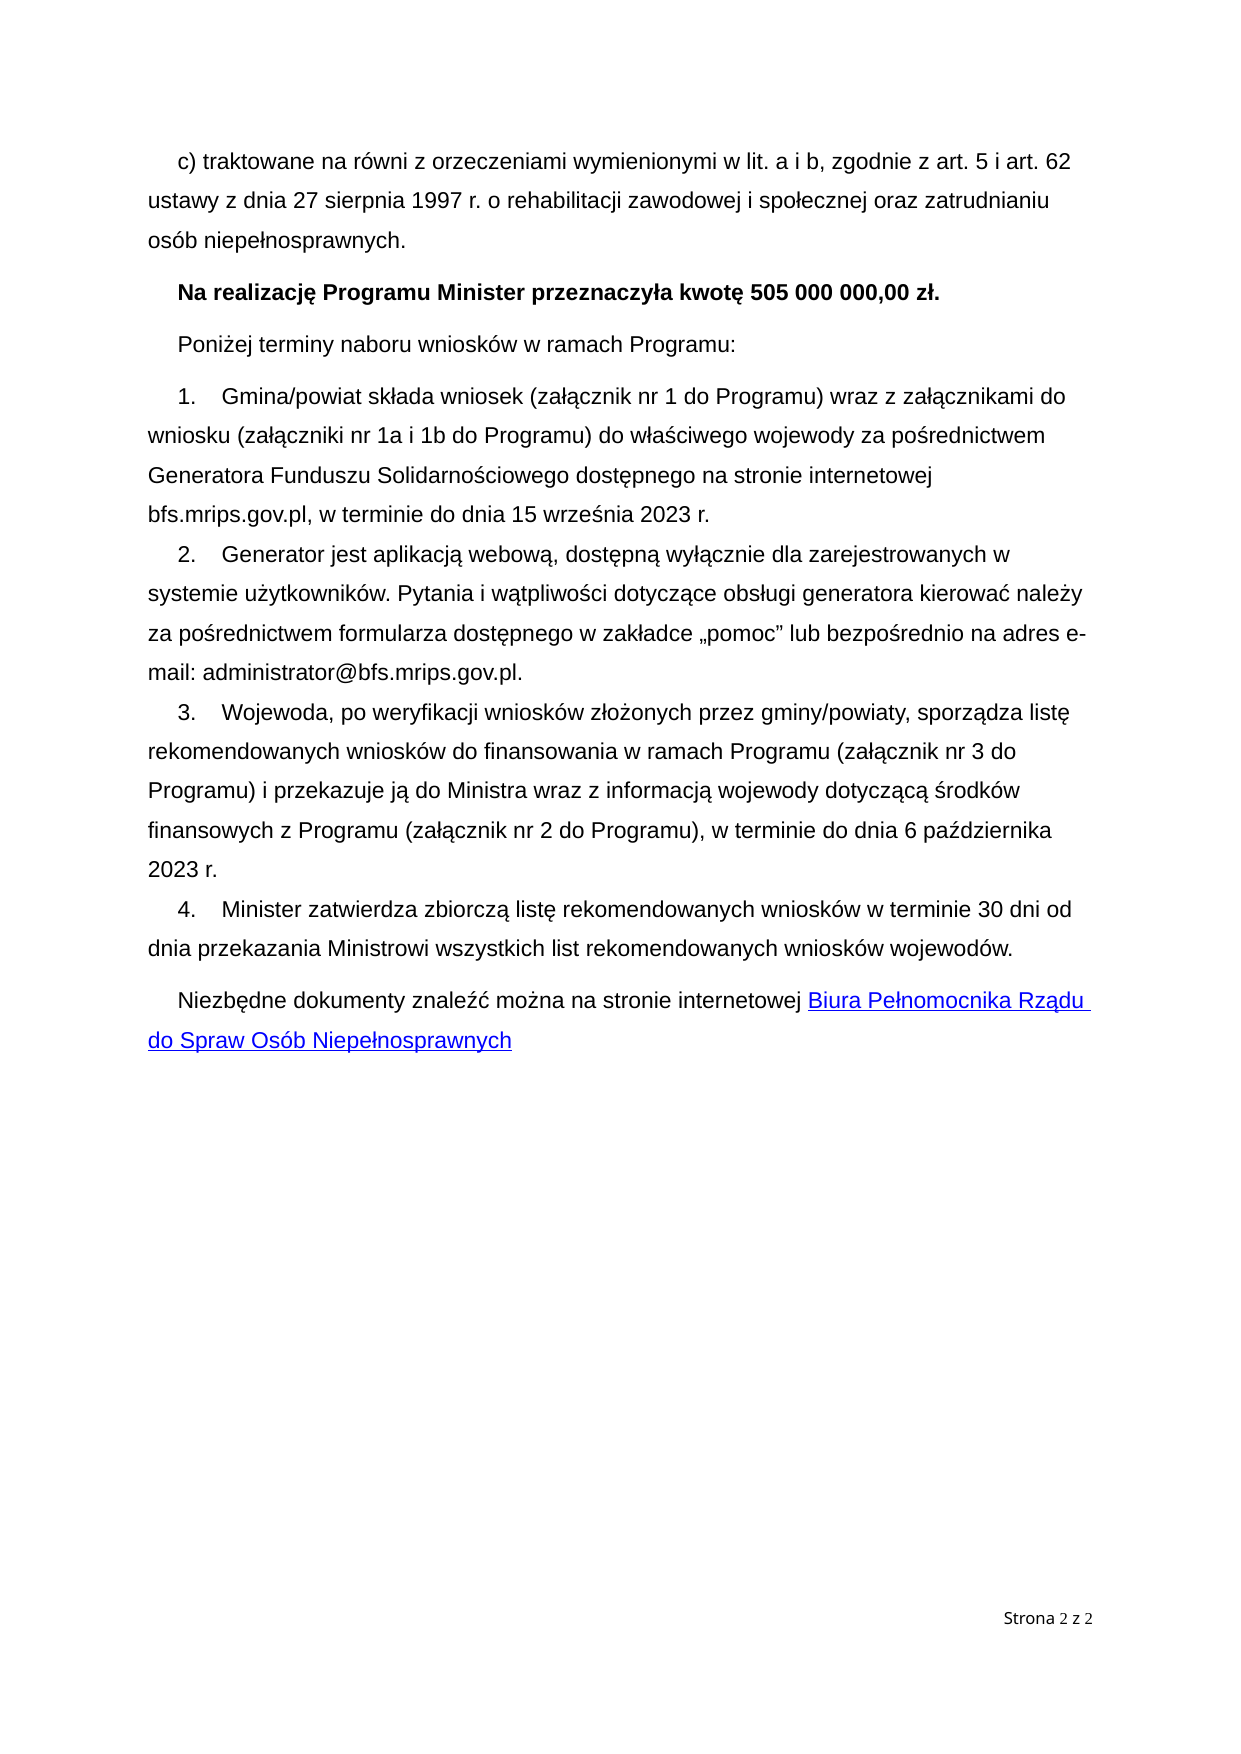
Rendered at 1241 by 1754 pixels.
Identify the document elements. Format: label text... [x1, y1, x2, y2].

list Gmina/powiat składa wniosek (załącznik nr 1 do Programu) wraz z załącznikami do wniosku (załączniki nr 1a i 1b do Programu) do właściwego wojewody za pośrednictwem Generatora Funduszu Solidarnościowego dostępnego na stronie internetowej bfs.mrips.gov.pl, w terminie do dnia 15 września 2023 r. [148, 383, 1092, 527]
text Niezbędne dokumenty znaleźć można na stronie internetowej Biura Pełnomocnika Rządu do Spraw Osób Niepełnosprawnych [148, 987, 1092, 1053]
text Poniżej terminy naboru wniosków w ramach Programu: [148, 331, 1092, 357]
text c) traktowane na równi z orzeczeniami wymienionymi w lit. a i b, zgodnie z art. 5 i art. 62 ustawy z dnia 27 sierpnia 1997 r. o rehabilitacji zawodowej i społecznej oraz zatrudnianiu osób niepełnosprawnych. [148, 148, 1092, 253]
list Generator jest aplikacją webową, dostępną wyłącznie dla zarejestrowanych w systemie użytkowników. Pytania i wątpliwości dotyczące obsługi generatora kierować należy za pośrednictwem formularza dostępnego w zakładce „pomoc” lub bezpośrednio na adres e-mail: administrator@bfs.mrips.gov.pl. [148, 541, 1092, 685]
list Minister zatwierdza zbiorczą listę rekomendowanych wniosków w terminie 30 dni od dnia przekazania Ministrowi wszystkich list rekomendowanych wniosków wojewodów. [148, 896, 1092, 962]
list Wojewoda, po weryfikacji wniosków złożonych przez gminy/powiaty, sporządza listę rekomendowanych wniosków do finansowania w ramach Programu (załącznik nr 3 do Programu) i przekazuje ją do Ministra wraz z informacją wojewody dotyczącą środków finansowych z Programu (załącznik nr 2 do Programu), w terminie do dnia 6 października 2023 r. [148, 698, 1092, 883]
text Na realizację Programu Minister przeznaczyła kwotę 505 000 000,00 zł. [148, 279, 1092, 305]
